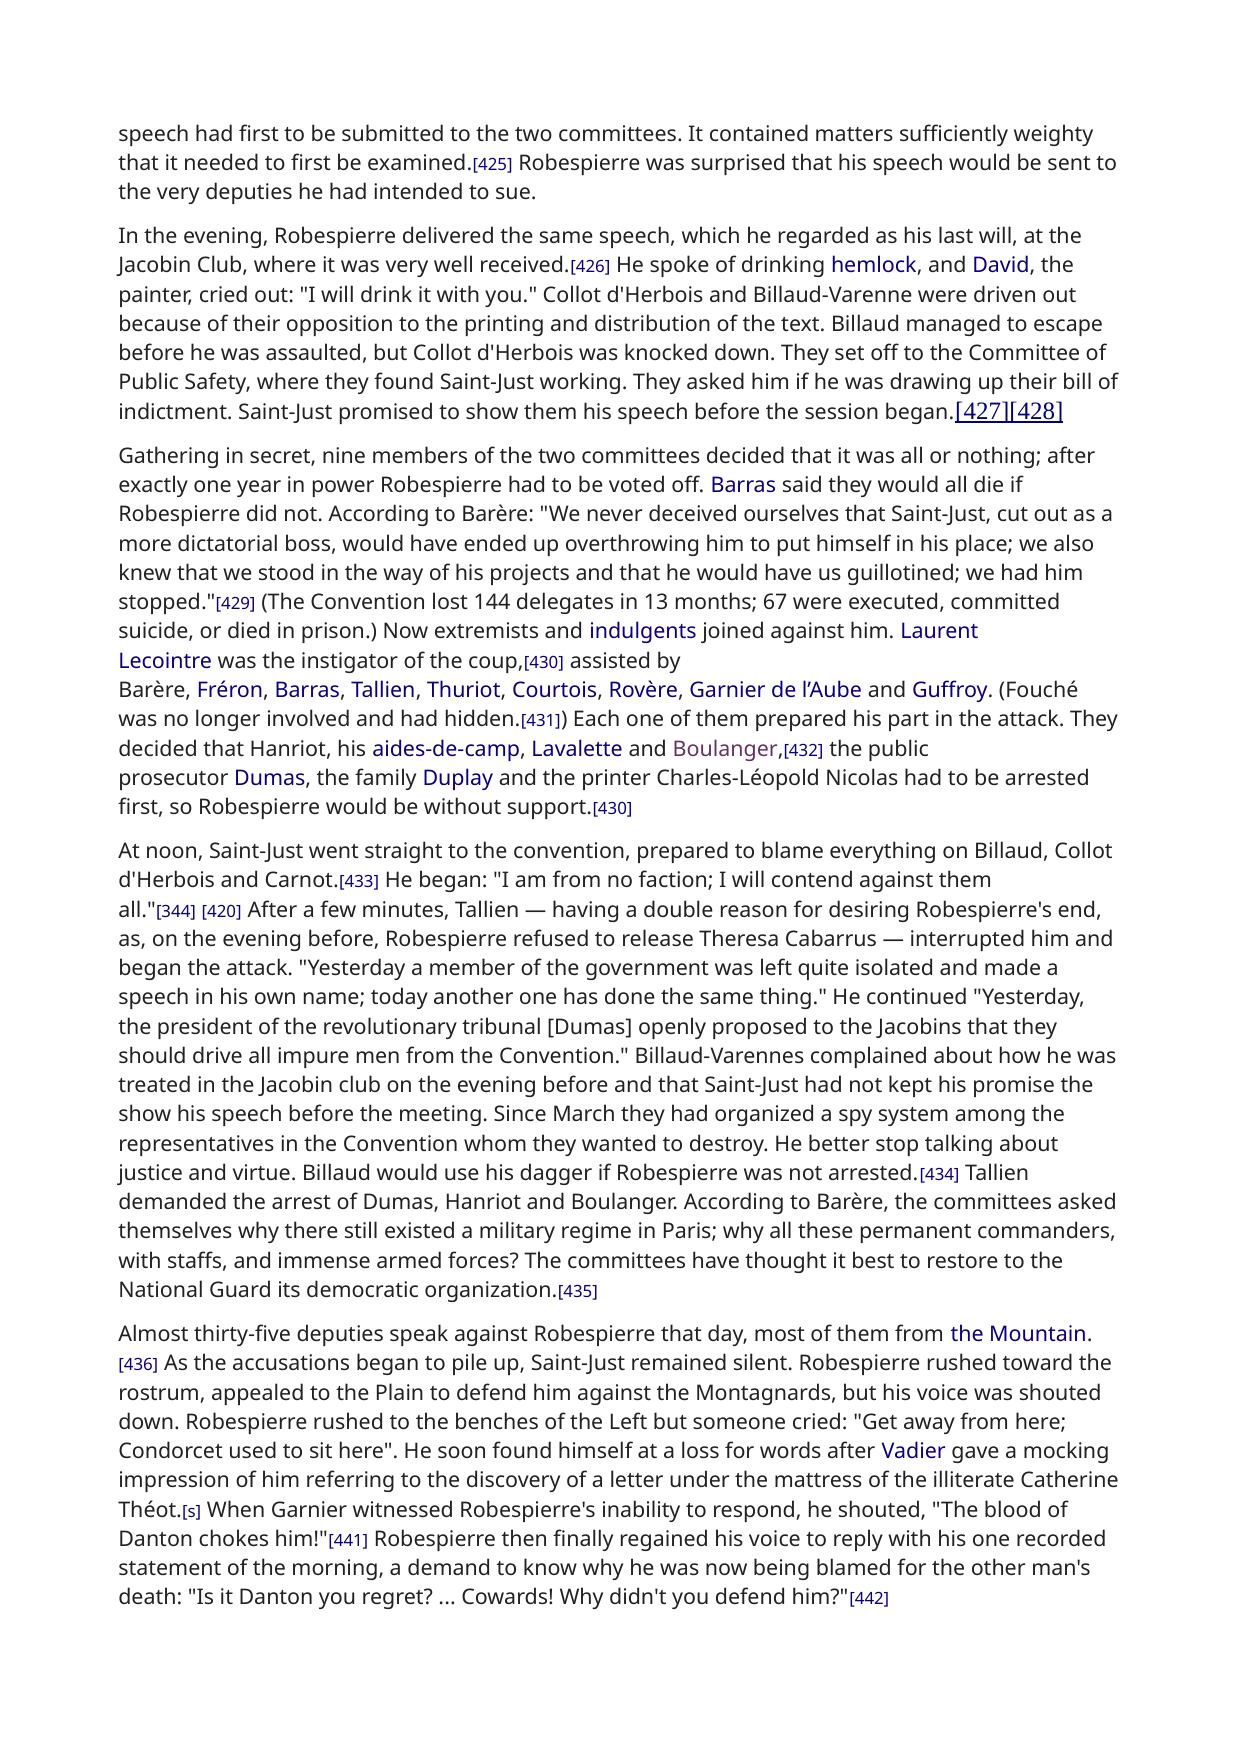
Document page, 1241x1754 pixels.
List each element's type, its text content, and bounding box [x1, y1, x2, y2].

text Gathering in secret, nine members of the two committees decided that it was all or nothing; after exactly one year in power Robespierre had to be voted off. Barras said they would all die if Robespierre did not. According to Barère: "We never deceived ourselves that Saint-Just, cut out as a more dictatorial boss, would have ended up overthrowing him to put himself in his place; we also knew that we stood in the way of his projects and that he would have us guillotined; we had him stopped."[429] (The Convention lost 144 delegates in 13 months; 67 were executed, committed suicide, or died in prison.) Now extremists and indulgents joined against him. Laurent Lecointre was the instigator of the coup,[430] assisted by Barère, Fréron, Barras, Tallien, Thuriot, Courtois, Rovère, Garnier de l’Aube and Guffroy. (Fouché was no longer involved and had hidden.[431]) Each one of them prepared his part in the attack. They decided that Hanriot, his aides-de-camp, Lavalette and Boulanger,[432] the public prosecutor Dumas, the family Duplay and the printer Charles-Léopold Nicolas had to be arrested first, so Robespierre would be without support.[430] [118, 440, 1122, 821]
text At noon, Saint-Just went straight to the convention, prepared to blame everything on Billaud, Collot d'Herbois and Carnot.[433] He began: "I am from no faction; I will contend against them all."[344] [420] After a few minutes, Tallien — having a double reason for desiring Robespierre's end, as, on the evening before, Robespierre refused to release Theresa Cabarrus — interrupted him and began the attack. "Yesterday a member of the government was left quite isolated and made a speech in his own name; today another one has done the same thing." He continued "Yesterday, the president of the revolutionary tribunal [Dumas] openly proposed to the Jacobins that they should drive all impure men from the Convention." Billaud-Varennes complained about how he was treated in the Jacobin club on the evening before and that Saint-Just had not kept his promise the show his speech before the meeting. Since March they had organized a spy system among the representatives in the Convention whom they wanted to destroy. He better stop talking about justice and virtue. Billaud would use his dagger if Robespierre was not arrested.[434] Tallien demanded the arrest of Dumas, Hanriot and Boulanger. According to Barère, the committees asked themselves why there still existed a military regime in Paris; why all these permanent commanders, with staffs, and immense armed forces? The committees have thought it best to restore to the National Guard its democratic organization.[435] [118, 836, 1122, 1304]
text speech had first to be submitted to the two committees. It contained matters sufficiently weighty that it needed to first be examined.[425] Robespierre was surprised that his speech would be sent to the very deputies he had intended to sue. [118, 118, 1122, 206]
text Almost thirty-five deputies speak against Robespierre that day, most of them from the Mountain.[436] As the accusations began to pile up, Saint-Just remained silent. Robespierre rushed toward the rostrum, appealed to the Plain to defend him against the Montagnards, but his voice was shouted down. Robespierre rushed to the benches of the Left but someone cried: "Get away from here; Condorcet used to sit here". He soon found himself at a loss for words after Vadier gave a mocking impression of him referring to the discovery of a letter under the mattress of the illiterate Catherine Théot.[s] When Garnier witnessed Robespierre's inability to respond, he shouted, "The blood of Danton chokes him!"[441] Robespierre then finally regained his voice to reply with his one recorded statement of the morning, a demand to know why he was now being blamed for the other man's death: "Is it Danton you regret? ... Cowards! Why didn't you defend him?"[442] [118, 1318, 1122, 1611]
text In the evening, Robespierre delivered the same speech, which he regarded as his last will, at the Jacobin Club, where it was very well received.[426] He spoke of drinking hemlock, and David, the painter, cried out: "I will drink it with you." Collot d'Herbois and Billaud-Varenne were driven out because of their opposition to the printing and distribution of the text. Billaud managed to escape before he was assaulted, but Collot d'Herbois was knocked down. They set off to the Committee of Public Safety, where they found Saint-Just working. They asked him if he was drawing up their bill of indictment. Saint-Just promised to show them his speech before the session began.[427][428] [118, 221, 1122, 426]
